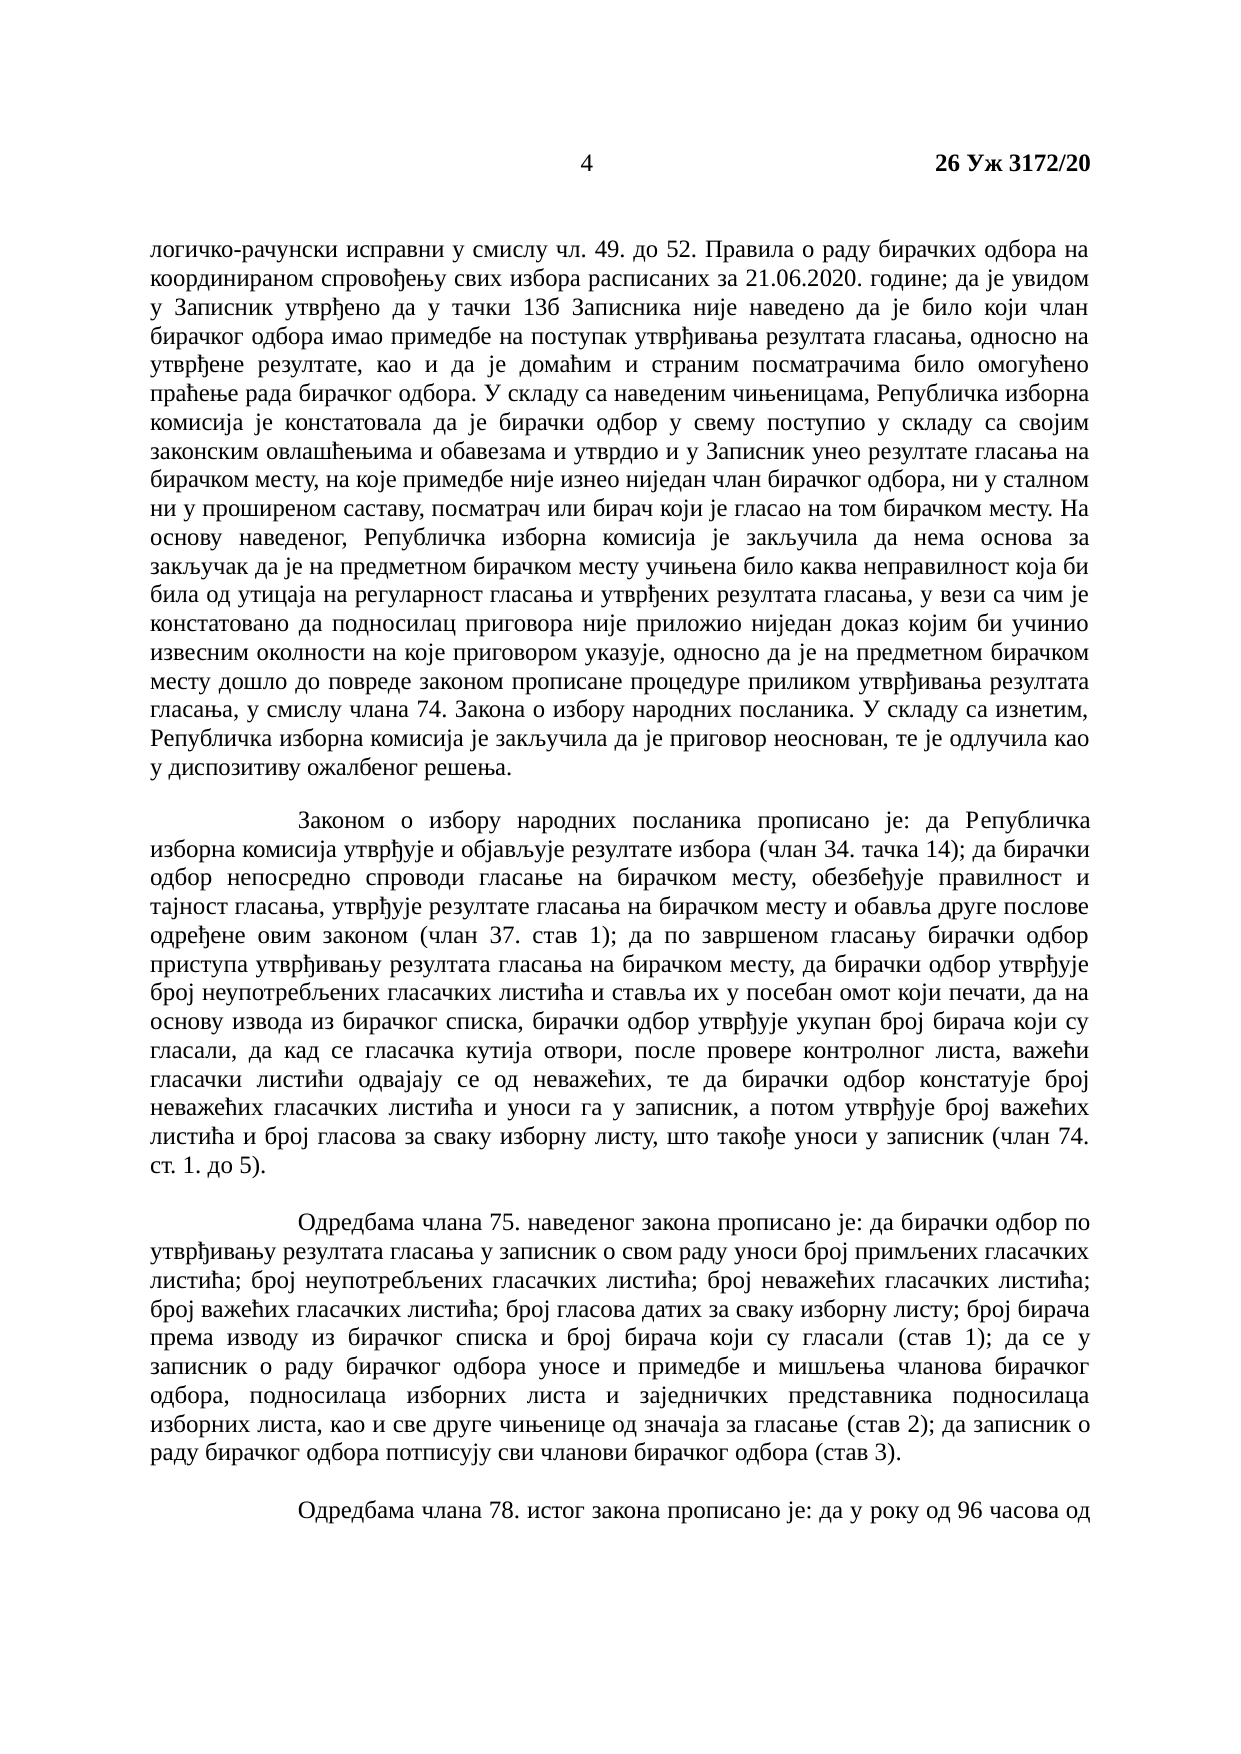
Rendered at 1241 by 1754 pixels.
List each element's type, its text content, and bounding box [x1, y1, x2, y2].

text Одредбама члана 78. истог закона прописано је: да у року од 96 часова од [150, 1466, 1091, 1524]
text Одредбама члана 75. наведеног закона прописано је: да бирачки одбор по утврђивању резултата гласања у записник о свом раду уноси број примљених гласачких листића; број неупотребљених гласачких листића; број неважећих гласачких листића; број важећих гласачких листића; број гласова датих за сваку изборну листу; број бирача према изводу из бирачког списка и број бирача који су гласали (став 1); да се у записник о раду бирачког одбора уносе и примедбе и мишљења чланова бирачког одбора, подносилаца изборних листа и заједничких представника подносилаца изборних листа, као и све друге чињенице од значаја за гласање (став 2); да записник о раду бирачког одбора потписују сви чланови бирачког одбора (став 3). [150, 1207, 1091, 1466]
text логичко-рачунски исправни у смислу чл. 49. до 52. Правила о раду бирачких одбора на координираном спровођењу свих избора расписаних за 21.06.2020. године; да је увидом у Записник утврђено да у тачки 13б Записника није наведено да је било који члан бирачког одбора имао примедбе на поступак утврђивања резултата гласања, односно на утврђене резултате, као и да је домаћим и страним посматрачима било омогућено праћење рада бирачког одбора. У складу са наведеним чињеницама, Републичка изборна комисија је констатовала да је бирачки одбор у свему поступио у складу са својим законским овлашћењима и обавезама и утврдио и у Записник унео резултате гласања на бирачком месту, на које примедбе није изнео ниједан члан бирачког одбора, ни у сталном ни у проширеном саставу, посматрач или бирач који је гласао на том бирачком месту. На основу наведеног, Републичка изборна комисија је закључила да нема основа за закључак да је на предметном бирачком месту учињена било каква неправилност која би била од утицаја на регуларност гласања и утврђених резултата гласања, у вези са чим је констатовано да подносилац приговора није приложио ниједан доказ којим би учинио извесним околности на које приговором указује, односно да је на предметном бирачком месту дошло до повреде законом прописане процедуре приликом утврђивања резултата гласања, у смислу члана 74. Закона о избору народних посланика. У складу са изнетим, Републичка изборна комисија је закључила да је приговор неоснован, те је одлучила као у диспозитиву ожалбеног решења. [150, 234, 1091, 781]
text Законом о избору народних посланика прописано је: да Републичка изборна комисија утврђује и објављује резултате избора (члан 34. тачка 14); да бирачки одбор непосредно спроводи гласање на бирачком месту, обезбеђује правилност и тајност гласања, утврђује резултате гласања на бирачком месту и обавља друге послове одређене овим законом (члан 37. став 1); да по завршеном гласању бирачки одбор приступа утврђивању резултата гласања на бирачком месту, да бирачки одбор утврђује број неупотребљених гласачких листића и ставља их у посебан омот који печати, да на основу извода из бирачког списка, бирачки одбор утврђује укупан број бирача који су гласали, да кад се гласачка кутија отвори, после провере контролног листа, важећи гласачки листићи одвајају се од неважећих, те да бирачки одбор констатује број неважећих гласачких листића и уноси га у записник, а потом утврђује број важећих листића и број гласова за сваку изборну листу, што такође уноси у записник (члан 74. ст. 1. до 5). [150, 805, 1091, 1179]
